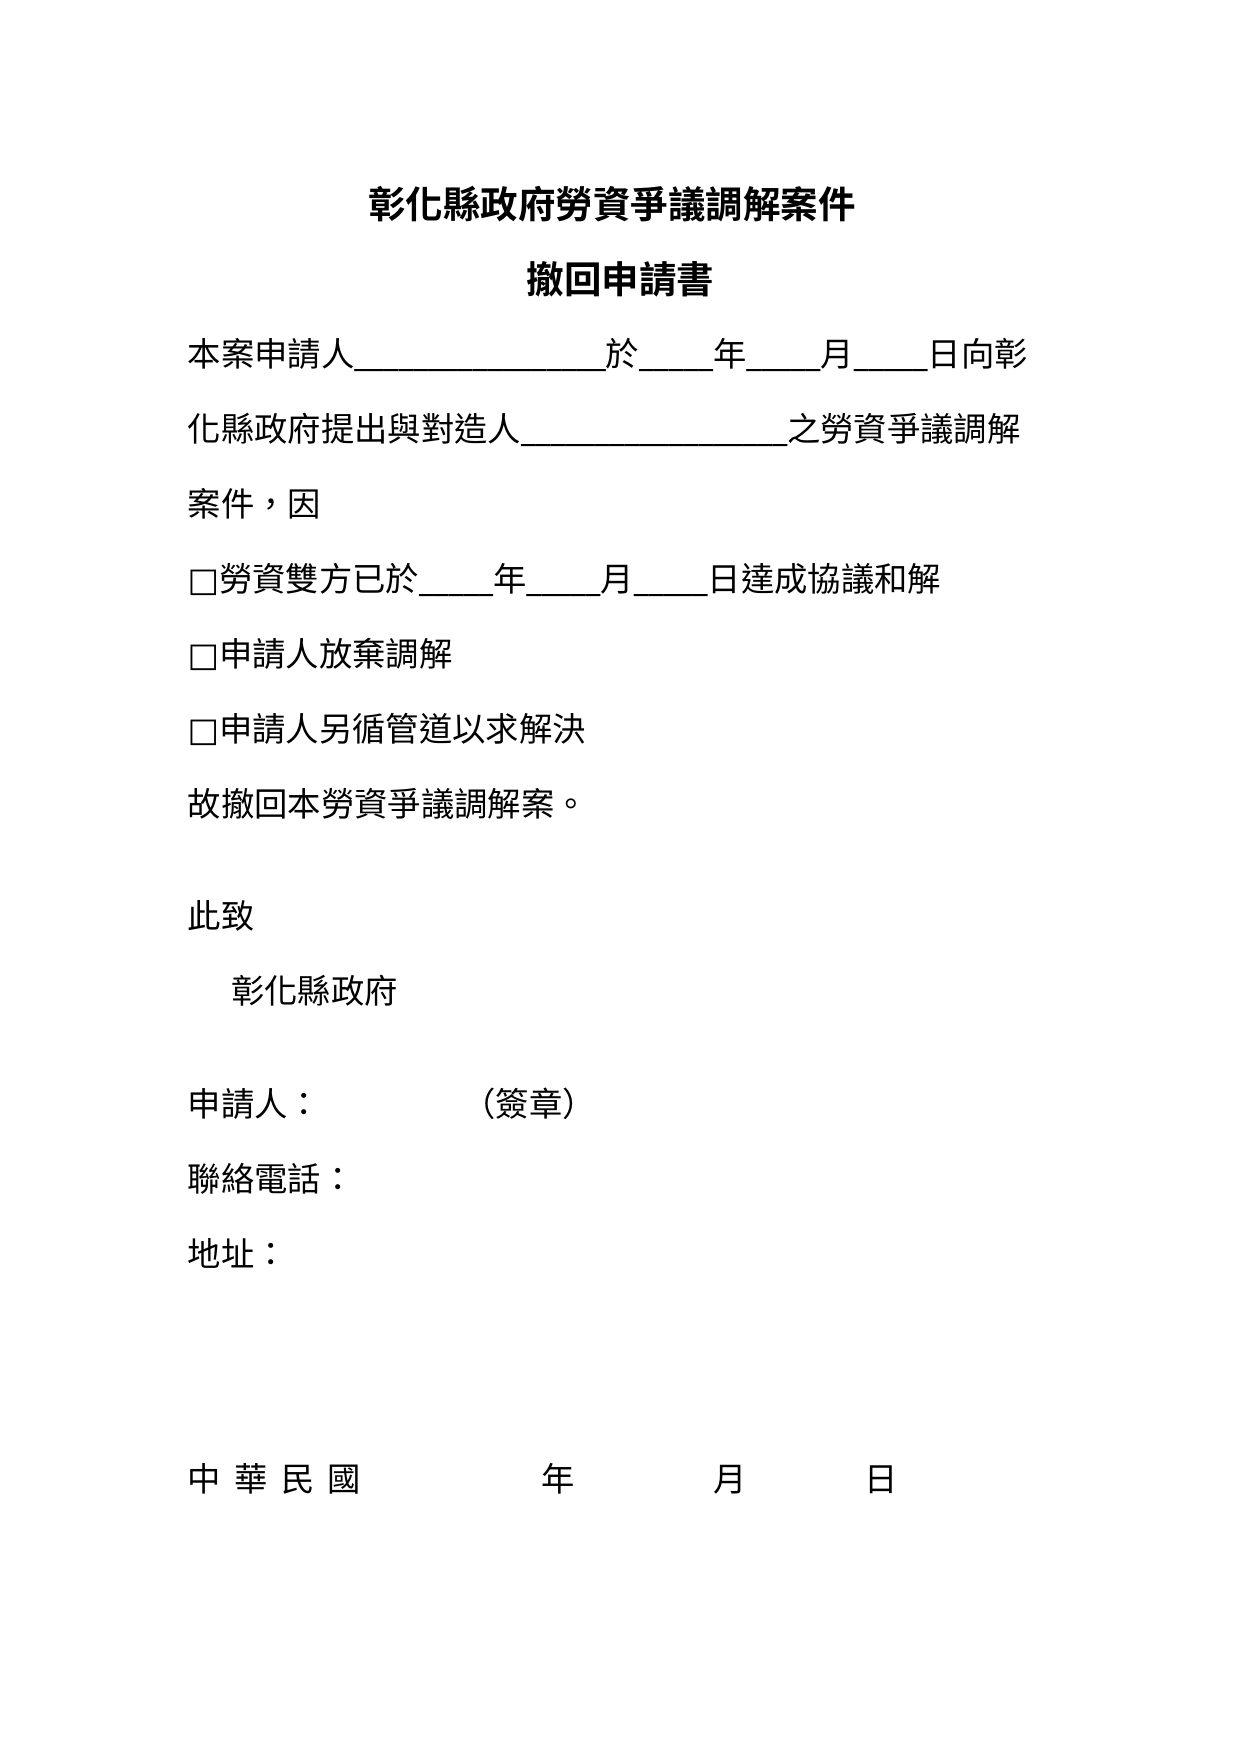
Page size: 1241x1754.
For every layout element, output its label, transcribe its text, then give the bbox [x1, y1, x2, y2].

text □勞資雙方已於_____年_____月_____日達成協議和解 [187, 539, 1053, 614]
text 本案申請人_________________於_____年_____月_____日向彰化縣政府提出與對造人__________________之勞資爭議調解案件，因 [187, 314, 1053, 539]
text □申請人放棄調解 [187, 614, 1053, 689]
text 地址： [187, 1214, 1053, 1289]
text 故撤回本勞資爭議調解案。 [187, 764, 1053, 839]
text 撤回申請書 [187, 239, 1053, 314]
text 申請人： （簽章） [187, 1064, 1053, 1139]
text 聯絡電話： [187, 1139, 1053, 1214]
text □申請人另循管道以求解決 [187, 689, 1053, 764]
text 彰化縣政府 [187, 952, 1053, 1027]
text 彰化縣政府勞資爭議調解案件 [187, 164, 1053, 239]
text 中華民國 年 月 日 [187, 1439, 1053, 1514]
text 此致 [187, 877, 1053, 952]
